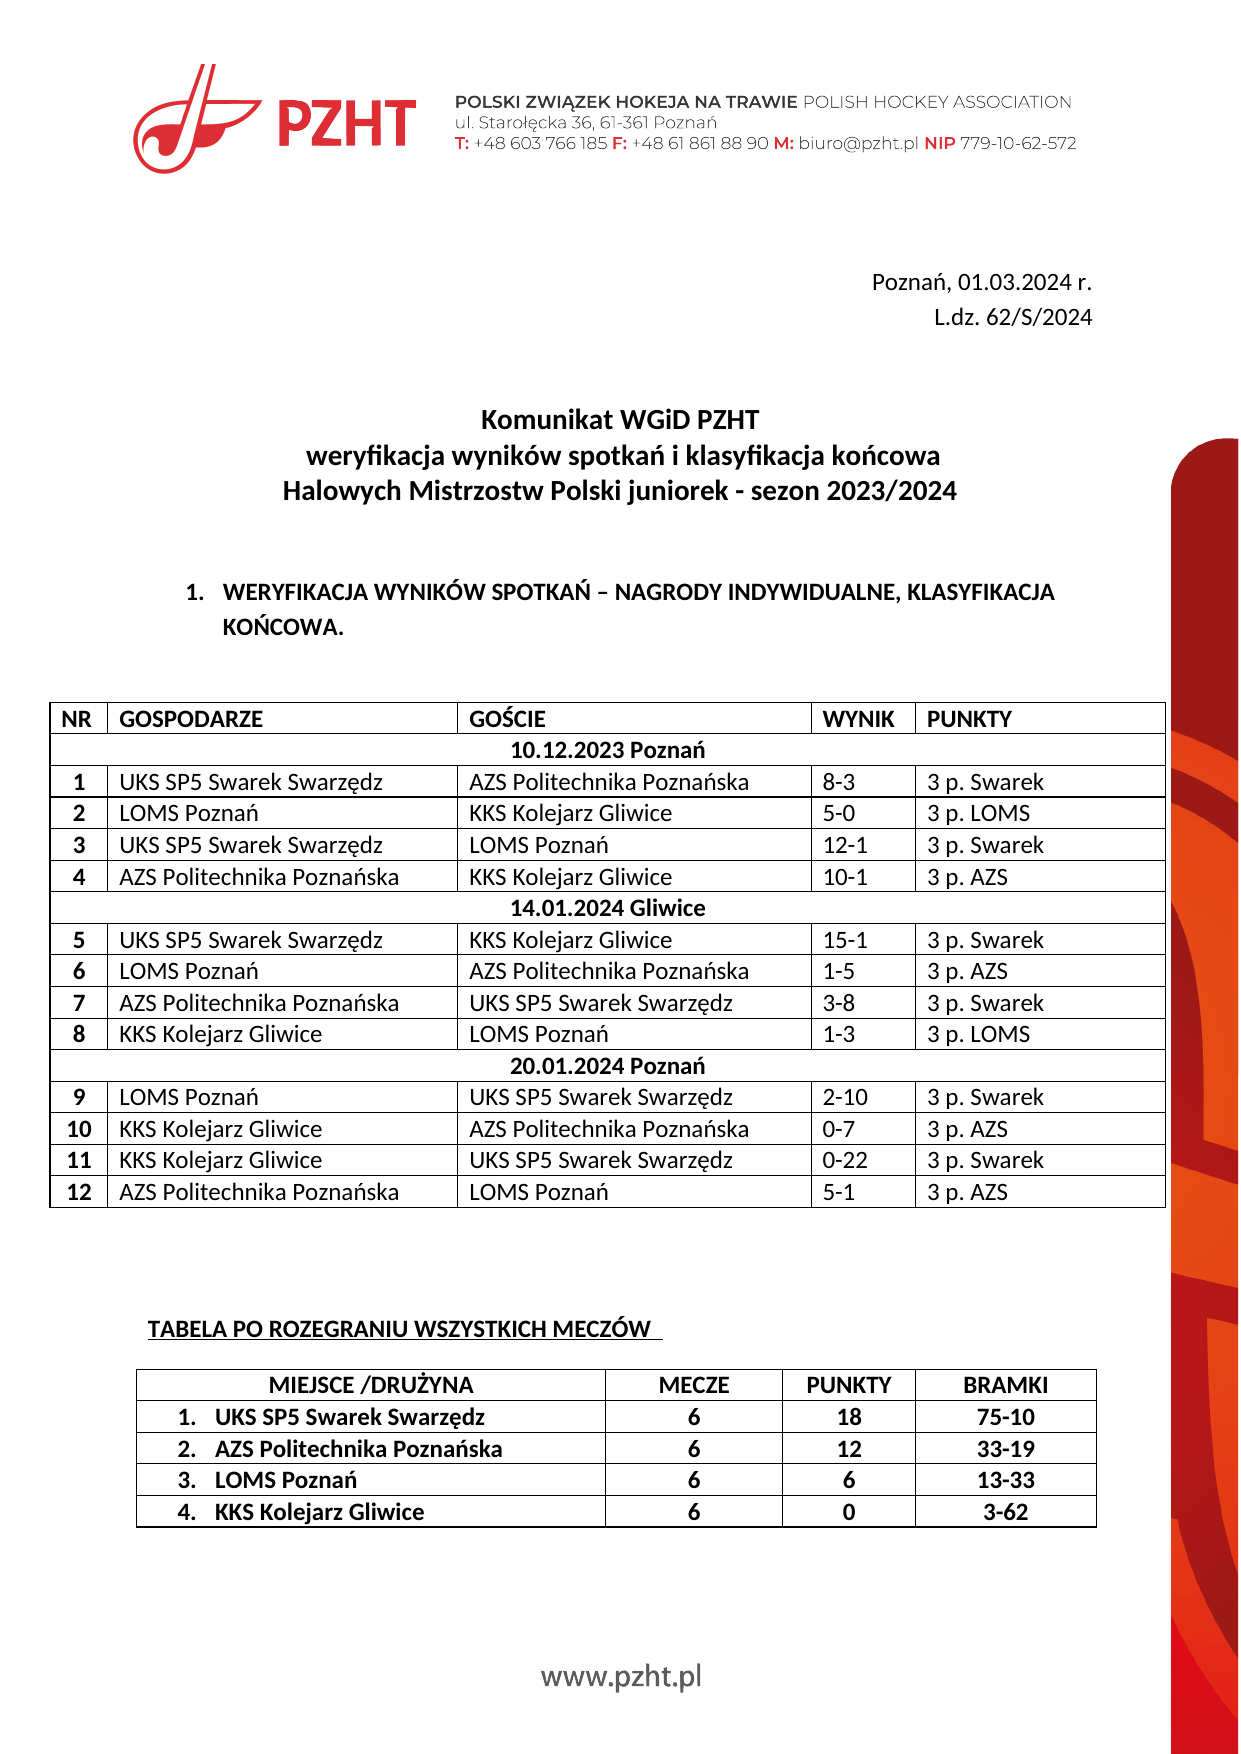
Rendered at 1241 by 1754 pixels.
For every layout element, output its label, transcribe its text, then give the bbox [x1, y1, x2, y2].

table_cell AZS Politechnika Poznańska [458, 955, 811, 986]
table_cell 3 p. Swarek [916, 1145, 1165, 1175]
picture [128, 59, 1078, 179]
table_cell 4 [51, 861, 107, 891]
text Poznań, 01.03.2024 r. [148, 266, 1093, 296]
table_cell 20.01.2024 Poznań [51, 1050, 1165, 1081]
table_cell 5-0 [812, 798, 915, 828]
table_cell 33-19 [916, 1433, 1096, 1463]
table_cell 7 [51, 987, 107, 1017]
table_cell KKS Kolejarz Gliwice [108, 1019, 457, 1049]
table_cell 2-10 [812, 1082, 915, 1112]
table_cell LOMS Poznań [458, 1019, 811, 1049]
table_cell LOMS Poznań [108, 1082, 457, 1112]
table_cell 5 [51, 924, 107, 954]
table_cell UKS SP5 Swarek Swarzędz [458, 1082, 811, 1112]
table_cell KKS Kolejarz Gliwice [458, 798, 811, 828]
table_cell AZS Politechnika Poznańska [458, 766, 811, 796]
table_cell LOMS Poznań [137, 1464, 605, 1495]
table_cell 12-1 [812, 829, 915, 859]
picture [1171, 438, 1239, 1754]
table_header NR [51, 703, 107, 733]
table_header PUNKTY [783, 1370, 915, 1400]
table_cell AZS Politechnika Poznańska [108, 1176, 457, 1207]
table_cell UKS SP5 Swarek Swarzędz [108, 924, 457, 954]
picture [540, 1663, 701, 1693]
table_cell 6 [606, 1433, 782, 1463]
table_cell 3 p. Swarek [916, 924, 1165, 954]
table_cell LOMS Poznań [458, 829, 811, 859]
table_cell LOMS Poznań [108, 955, 457, 986]
table_cell LOMS Poznań [458, 1176, 811, 1207]
table_header MIEJSCE /DRUŻYNA [137, 1370, 605, 1400]
table_cell 6 [606, 1464, 782, 1495]
table_cell 6 [783, 1464, 915, 1495]
table_cell 10-1 [812, 861, 915, 891]
table_cell AZS Politechnika Poznańska [137, 1433, 605, 1463]
table_cell UKS SP5 Swarek Swarzędz [458, 987, 811, 1017]
table_cell 8-3 [812, 766, 915, 796]
table_header WYNIK [812, 703, 915, 733]
table_cell 8 [51, 1019, 107, 1049]
table_cell 1-3 [812, 1019, 915, 1049]
table_cell 18 [783, 1401, 915, 1432]
table_cell UKS SP5 Swarek Swarzędz [458, 1145, 811, 1175]
table_cell 3 p. Swarek [916, 987, 1165, 1017]
table_cell KKS Kolejarz Gliwice [137, 1496, 605, 1526]
table_cell 10.12.2023 Poznań [51, 734, 1165, 765]
table_cell 3 [51, 829, 107, 859]
table_cell 3 p. LOMS [916, 1019, 1165, 1049]
table_cell 9 [51, 1082, 107, 1112]
table_cell LOMS Poznań [108, 798, 457, 828]
table_cell 14.01.2024 Gliwice [51, 892, 1165, 923]
text Komunikat WGiD PZHT weryfikacja wyników spotkań i klasyfikacja końcowa [148, 401, 1093, 472]
table_header BRAMKI [916, 1370, 1096, 1400]
list TABELA PO ROZEGRANIU WSZYSTKICH MECZÓW [148, 1313, 1093, 1343]
table_cell 3 p. Swarek [916, 766, 1165, 796]
table_cell 3 p. AZS [916, 1176, 1165, 1207]
table_cell 3 p. AZS [916, 1113, 1165, 1144]
table_header PUNKTY [916, 703, 1165, 733]
table_cell AZS Politechnika Poznańska [108, 861, 457, 891]
text Halowych Mistrzostw Polski juniorek - sezon 2023/2024 [148, 472, 1093, 508]
table_cell 12 [783, 1433, 915, 1463]
table_cell 13-33 [916, 1464, 1096, 1495]
table_cell AZS Politechnika Poznańska [108, 987, 457, 1017]
table_cell KKS Kolejarz Gliwice [108, 1145, 457, 1175]
table_cell 6 [606, 1401, 782, 1432]
table_cell 5-1 [812, 1176, 915, 1207]
table_cell 0 [783, 1496, 915, 1526]
table_header GOSPODARZE [108, 703, 457, 733]
table_cell UKS SP5 Swarek Swarzędz [108, 766, 457, 796]
table_header MECZE [606, 1370, 782, 1400]
table_cell 0-7 [812, 1113, 915, 1144]
table_cell 2 [51, 798, 107, 828]
table_cell 6 [51, 955, 107, 986]
table_cell 10 [51, 1113, 107, 1144]
table_cell 3 p. LOMS [916, 798, 1165, 828]
table_cell UKS SP5 Swarek Swarzędz [137, 1401, 605, 1432]
table_cell 3 p. AZS [916, 955, 1165, 986]
table_cell 12 [51, 1176, 107, 1207]
table_cell KKS Kolejarz Gliwice [458, 861, 811, 891]
table_header GOŚCIE [458, 703, 811, 733]
table_cell 3-62 [916, 1496, 1096, 1526]
table_cell 3 p. AZS [916, 861, 1165, 891]
table_cell KKS Kolejarz Gliwice [458, 924, 811, 954]
list WERYFIKACJA WYNIKÓW SPOTKAŃ – NAGRODY INDYWIDUALNE, KLASYFIKACJA KOŃCOWA. [185, 576, 1093, 641]
table_cell 0-22 [812, 1145, 915, 1175]
text L.dz. 62/S/2024 [148, 301, 1093, 331]
table_cell 1 [51, 766, 107, 796]
table_cell 15-1 [812, 924, 915, 954]
table_cell AZS Politechnika Poznańska [458, 1113, 811, 1144]
table_cell KKS Kolejarz Gliwice [108, 1113, 457, 1144]
table_cell UKS SP5 Swarek Swarzędz [108, 829, 457, 859]
table_cell 6 [606, 1496, 782, 1526]
table_cell 11 [51, 1145, 107, 1175]
table_cell 3 p. Swarek [916, 1082, 1165, 1112]
table_cell 3-8 [812, 987, 915, 1017]
table_cell 1-5 [812, 955, 915, 986]
table_cell 75-10 [916, 1401, 1096, 1432]
table_cell 3 p. Swarek [916, 829, 1165, 859]
